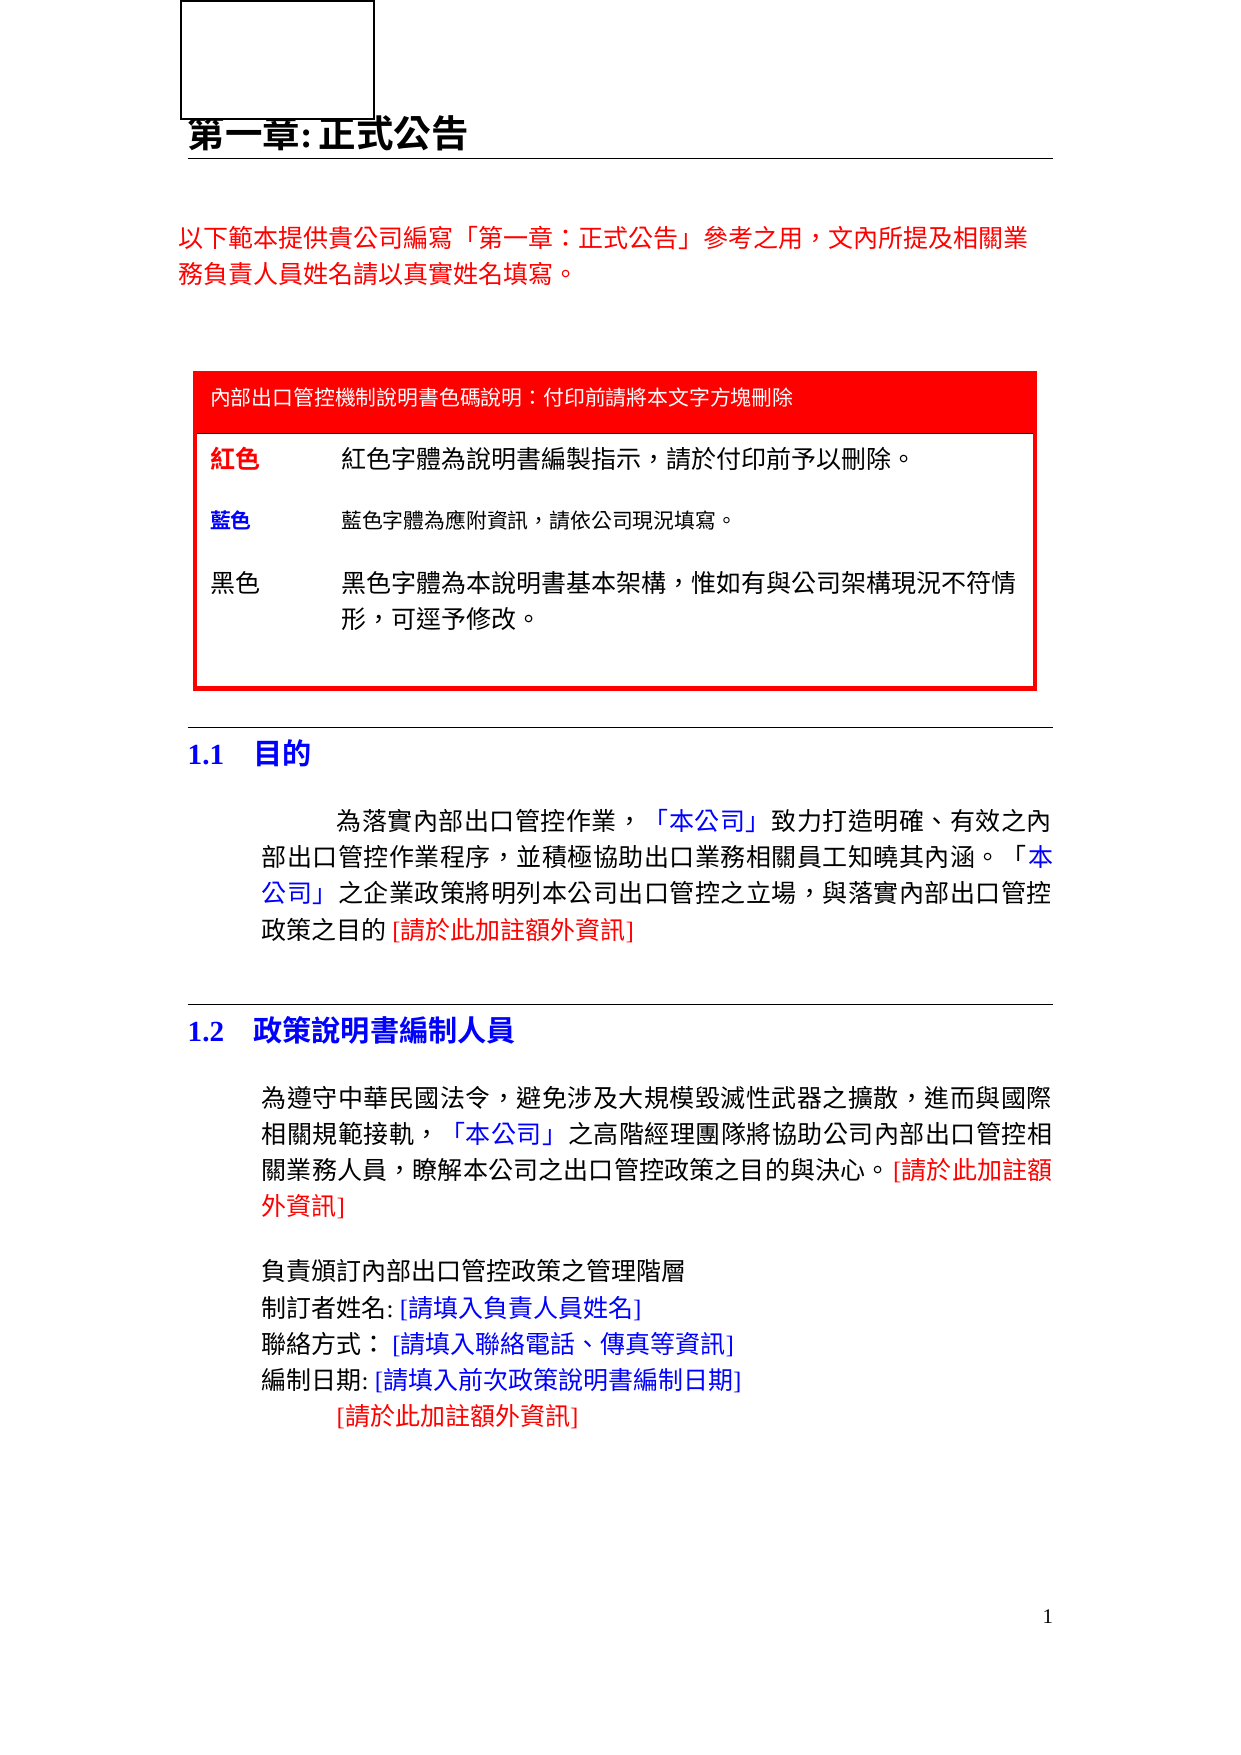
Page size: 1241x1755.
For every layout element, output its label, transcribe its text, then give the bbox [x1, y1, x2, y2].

text 編制日期: [請填入前次政策說明書編制日期] [261, 1361, 1053, 1397]
subtitle ICP [197, 9, 358, 111]
text 為落實內部出口管控作業，「本公司」致力打造明確、有效之內部出口管控作業程序，並積極協助出口業務相關員工知曉其內涵。「本公司」之企業政策將明列本公司出口管控之立場，與落實內部出口管控政策之目的 [請於此加註額外資訊] [261, 801, 1053, 946]
subtitle 1.2 政策說明書編制人員 [187, 1005, 1053, 1049]
subtitle 第一章: 正式公告 [187, 104, 1053, 158]
text 為遵守中華民國法令，避免涉及大規模毀滅性武器之擴散，進而與國際相關規範接軌，「本公司」之高階經理團隊將協助公司內部出口管控相關業務人員，瞭解本公司之出口管控政策之目的與決心。[請於此加註額外資訊] [261, 1078, 1053, 1223]
subtitle 1.1 目的 [187, 728, 1053, 773]
text 制訂者姓名: [請填入負責人員姓名] [261, 1288, 1053, 1324]
text 以下範本提供貴公司編寫「第一章：正式公告」參考之用，文內所提及相關業務負責人員姓名請以真實姓名填寫。 [178, 219, 1053, 291]
subtitle 聯絡方式： [請填入聯絡電話、傳真等資訊] [261, 1324, 1053, 1361]
text [請於此加註額外資訊] [261, 1397, 1053, 1433]
text 負責頒訂內部出口管控政策之管理階層 [261, 1252, 1053, 1288]
